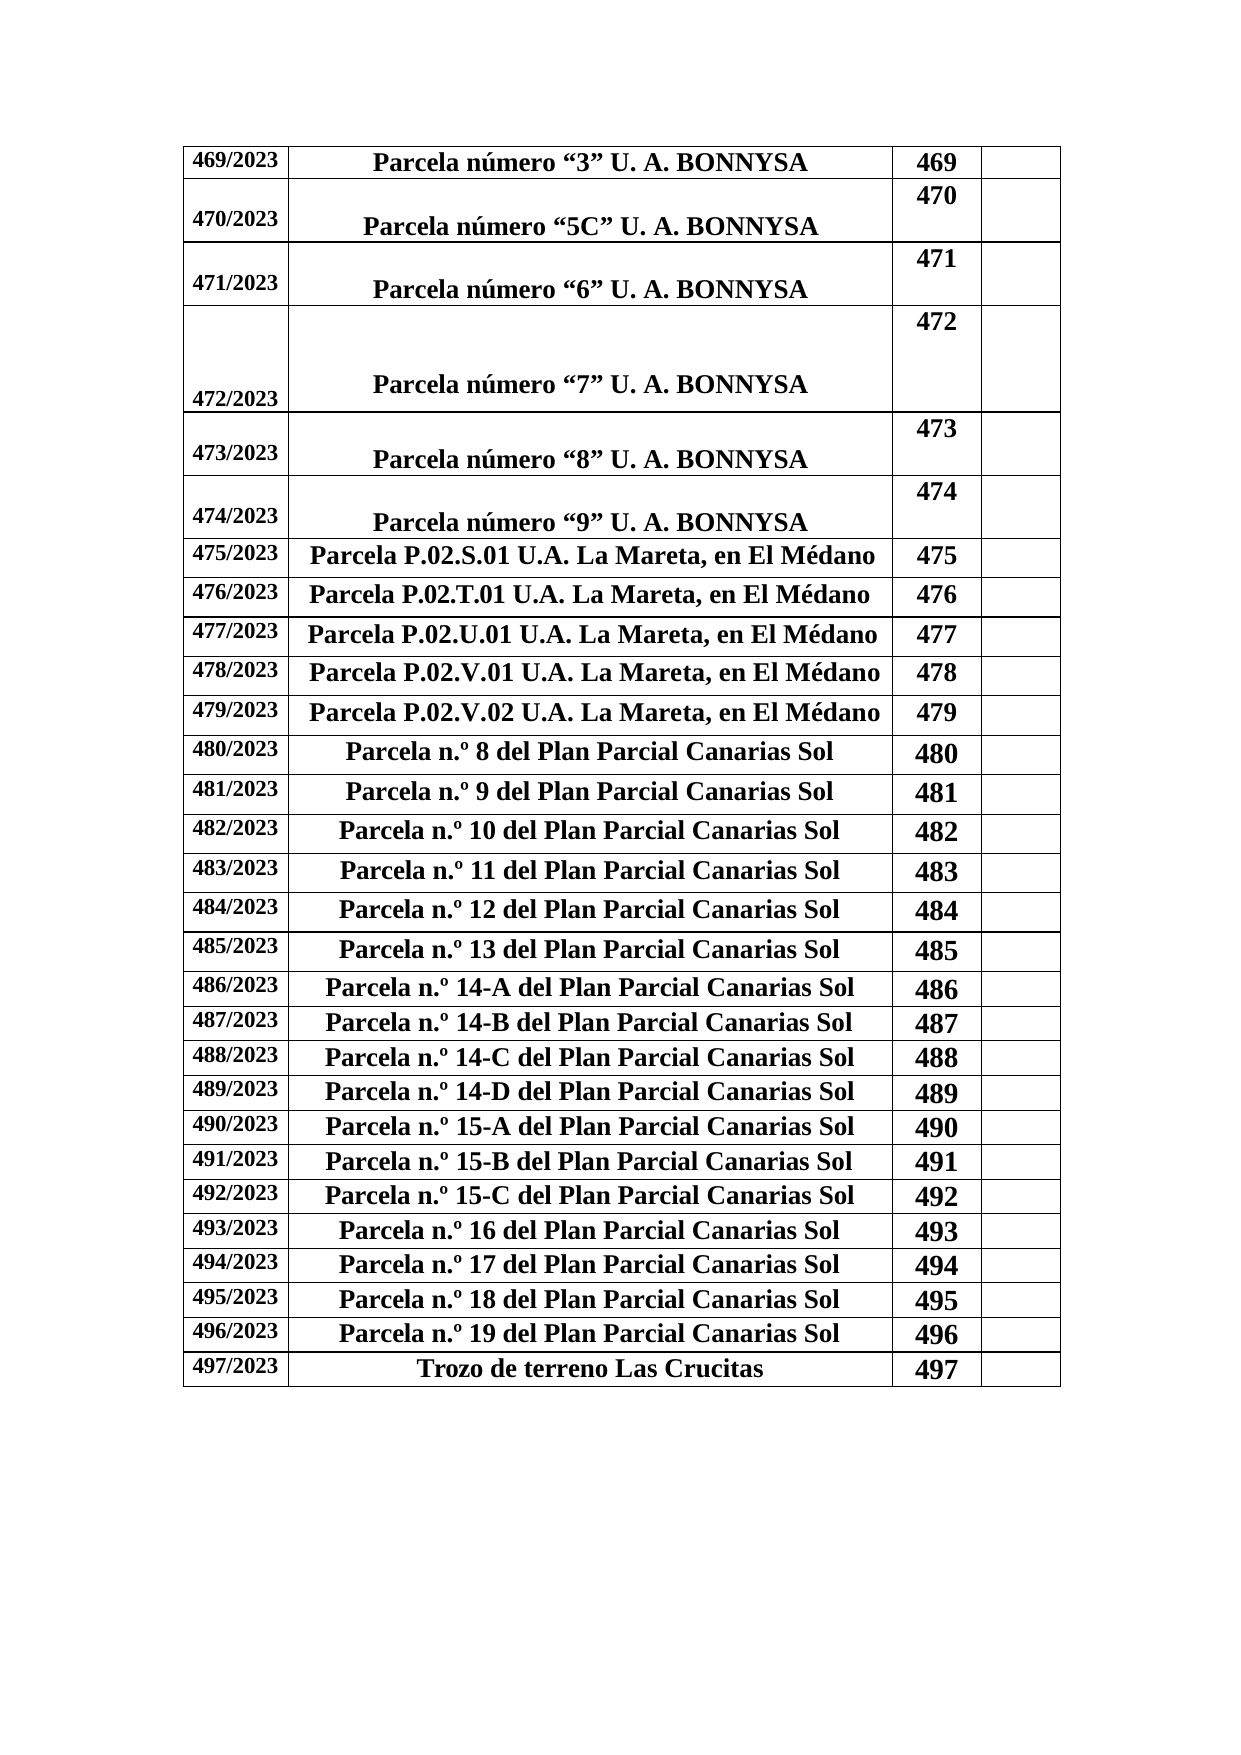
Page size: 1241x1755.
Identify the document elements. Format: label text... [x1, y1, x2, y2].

table_cell [982, 1007, 1060, 1040]
table_cell 489/2023 [184, 1076, 288, 1109]
table_cell Parcela n.º 15-C del Plan Parcial Canarias Sol [289, 1180, 892, 1213]
table_cell [982, 657, 1060, 695]
table_cell 474/2023 [184, 476, 288, 538]
table_cell [982, 972, 1060, 1006]
table_cell Parcela n.º 12 del Plan Parcial Canarias Sol [289, 893, 892, 931]
table_cell 488/2023 [184, 1041, 288, 1075]
table_cell 473 [893, 413, 981, 475]
table_cell 490 [893, 1111, 981, 1144]
table_cell [982, 413, 1060, 475]
table_cell 496 [893, 1318, 981, 1351]
table_cell 470/2023 [184, 179, 288, 241]
table_header 469/2023 [184, 147, 288, 178]
table_cell 478 [893, 657, 981, 695]
table_cell Parcela P.02.V.02 U.A. La Mareta, en El Médano [289, 696, 892, 735]
table_cell Parcela n.º 15-A del Plan Parcial Canarias Sol [289, 1111, 892, 1144]
table_cell 471 [893, 243, 981, 305]
table_cell 475/2023 [184, 539, 288, 577]
table_cell [982, 1353, 1060, 1386]
table_cell [982, 539, 1060, 577]
table_cell Parcela P.02.T.01 U.A. La Mareta, en El Médano [289, 578, 892, 616]
table_cell 493 [893, 1214, 981, 1248]
table_cell [982, 1283, 1060, 1317]
table_cell Parcela n.º 11 del Plan Parcial Canarias Sol [289, 854, 892, 892]
table_cell 485/2023 [184, 933, 288, 971]
table_cell Parcela n.º 14-B del Plan Parcial Canarias Sol [289, 1007, 892, 1040]
table_cell Parcela n.º 8 del Plan Parcial Canarias Sol [289, 736, 892, 774]
table_cell Parcela n.º 16 del Plan Parcial Canarias Sol [289, 1214, 892, 1248]
table_cell 480/2023 [184, 736, 288, 774]
table_cell [982, 1041, 1060, 1075]
table_cell Parcela n.º 17 del Plan Parcial Canarias Sol [289, 1249, 892, 1282]
table_cell 472 [893, 306, 981, 411]
table_cell 491 [893, 1145, 981, 1178]
table_cell [982, 1111, 1060, 1144]
table_cell [982, 578, 1060, 616]
table_cell 491/2023 [184, 1145, 288, 1178]
table_cell [982, 815, 1060, 853]
table_cell Parcela n.º 14-C del Plan Parcial Canarias Sol [289, 1041, 892, 1075]
table_cell 480 [893, 736, 981, 774]
table_cell 483/2023 [184, 854, 288, 892]
table_cell Parcela P.02.V.01 U.A. La Mareta, en El Médano [289, 657, 892, 695]
table_cell 479/2023 [184, 696, 288, 735]
table_cell Trozo de terreno Las Crucitas [289, 1353, 892, 1386]
table_cell [982, 696, 1060, 735]
table_cell Parcela número “7” U. A. BONNYSA [289, 306, 892, 411]
table_cell 496/2023 [184, 1318, 288, 1351]
table_cell 474 [893, 476, 981, 538]
table_cell 476/2023 [184, 578, 288, 616]
table_cell [982, 243, 1060, 305]
table_cell [982, 1145, 1060, 1178]
table_cell [982, 476, 1060, 538]
table_cell Parcela n.º 13 del Plan Parcial Canarias Sol [289, 933, 892, 971]
table_cell 492/2023 [184, 1180, 288, 1213]
table_cell Parcela número “9” U. A. BONNYSA [289, 476, 892, 538]
table_cell [982, 179, 1060, 241]
table_cell Parcela P.02.U.01 U.A. La Mareta, en El Médano [289, 618, 892, 656]
table_cell [982, 306, 1060, 411]
table_cell Parcela número “8” U. A. BONNYSA [289, 413, 892, 475]
table_cell 489 [893, 1076, 981, 1109]
table_cell 487/2023 [184, 1007, 288, 1040]
table_cell 495 [893, 1283, 981, 1317]
table_cell [982, 893, 1060, 931]
table_cell Parcela n.º 10 del Plan Parcial Canarias Sol [289, 815, 892, 853]
table_cell 486 [893, 972, 981, 1006]
table_cell 483 [893, 854, 981, 892]
table_cell 477 [893, 618, 981, 656]
table_cell Parcela P.02.S.01 U.A. La Mareta, en El Médano [289, 539, 892, 577]
table_cell 475 [893, 539, 981, 577]
table_cell 471/2023 [184, 243, 288, 305]
table_cell Parcela número “5C” U. A. BONNYSA [289, 179, 892, 241]
table_cell [982, 1249, 1060, 1282]
table_cell 473/2023 [184, 413, 288, 475]
table_cell 484 [893, 893, 981, 931]
table_cell 481 [893, 775, 981, 813]
table_cell 490/2023 [184, 1111, 288, 1144]
table_header 469 [893, 147, 981, 178]
table_header [982, 147, 1060, 178]
table_cell Parcela n.º 9 del Plan Parcial Canarias Sol [289, 775, 892, 813]
table_cell Parcela n.º 19 del Plan Parcial Canarias Sol [289, 1318, 892, 1351]
table_cell 487 [893, 1007, 981, 1040]
table_cell [982, 933, 1060, 971]
table_cell Parcela n.º 14-A del Plan Parcial Canarias Sol [289, 972, 892, 1006]
table_cell 497/2023 [184, 1353, 288, 1386]
table_cell 488 [893, 1041, 981, 1075]
table_cell 481/2023 [184, 775, 288, 813]
table_cell Parcela n.º 14-D del Plan Parcial Canarias Sol [289, 1076, 892, 1109]
table_cell Parcela número “6” U. A. BONNYSA [289, 243, 892, 305]
table_header Parcela número “3” U. A. BONNYSA [289, 147, 892, 178]
table_cell 484/2023 [184, 893, 288, 931]
table_cell 494 [893, 1249, 981, 1282]
table_cell [982, 1180, 1060, 1213]
table_cell Parcela n.º 15-B del Plan Parcial Canarias Sol [289, 1145, 892, 1178]
table_cell 494/2023 [184, 1249, 288, 1282]
table_cell 486/2023 [184, 972, 288, 1006]
table_cell Parcela n.º 18 del Plan Parcial Canarias Sol [289, 1283, 892, 1317]
table_cell 470 [893, 179, 981, 241]
table_cell [982, 775, 1060, 813]
table_cell 495/2023 [184, 1283, 288, 1317]
table_cell 472/2023 [184, 306, 288, 411]
table_cell 477/2023 [184, 618, 288, 656]
table_cell 492 [893, 1180, 981, 1213]
table_cell 478/2023 [184, 657, 288, 695]
table_cell 497 [893, 1353, 981, 1386]
table_cell [982, 1076, 1060, 1109]
table_cell [982, 1318, 1060, 1351]
table_cell 482 [893, 815, 981, 853]
table_cell [982, 618, 1060, 656]
table_cell [982, 854, 1060, 892]
table_cell [982, 1214, 1060, 1248]
table_cell 482/2023 [184, 815, 288, 853]
table_cell 493/2023 [184, 1214, 288, 1248]
table_cell 479 [893, 696, 981, 735]
table_cell [982, 736, 1060, 774]
table_cell 476 [893, 578, 981, 616]
table_cell 485 [893, 933, 981, 971]
